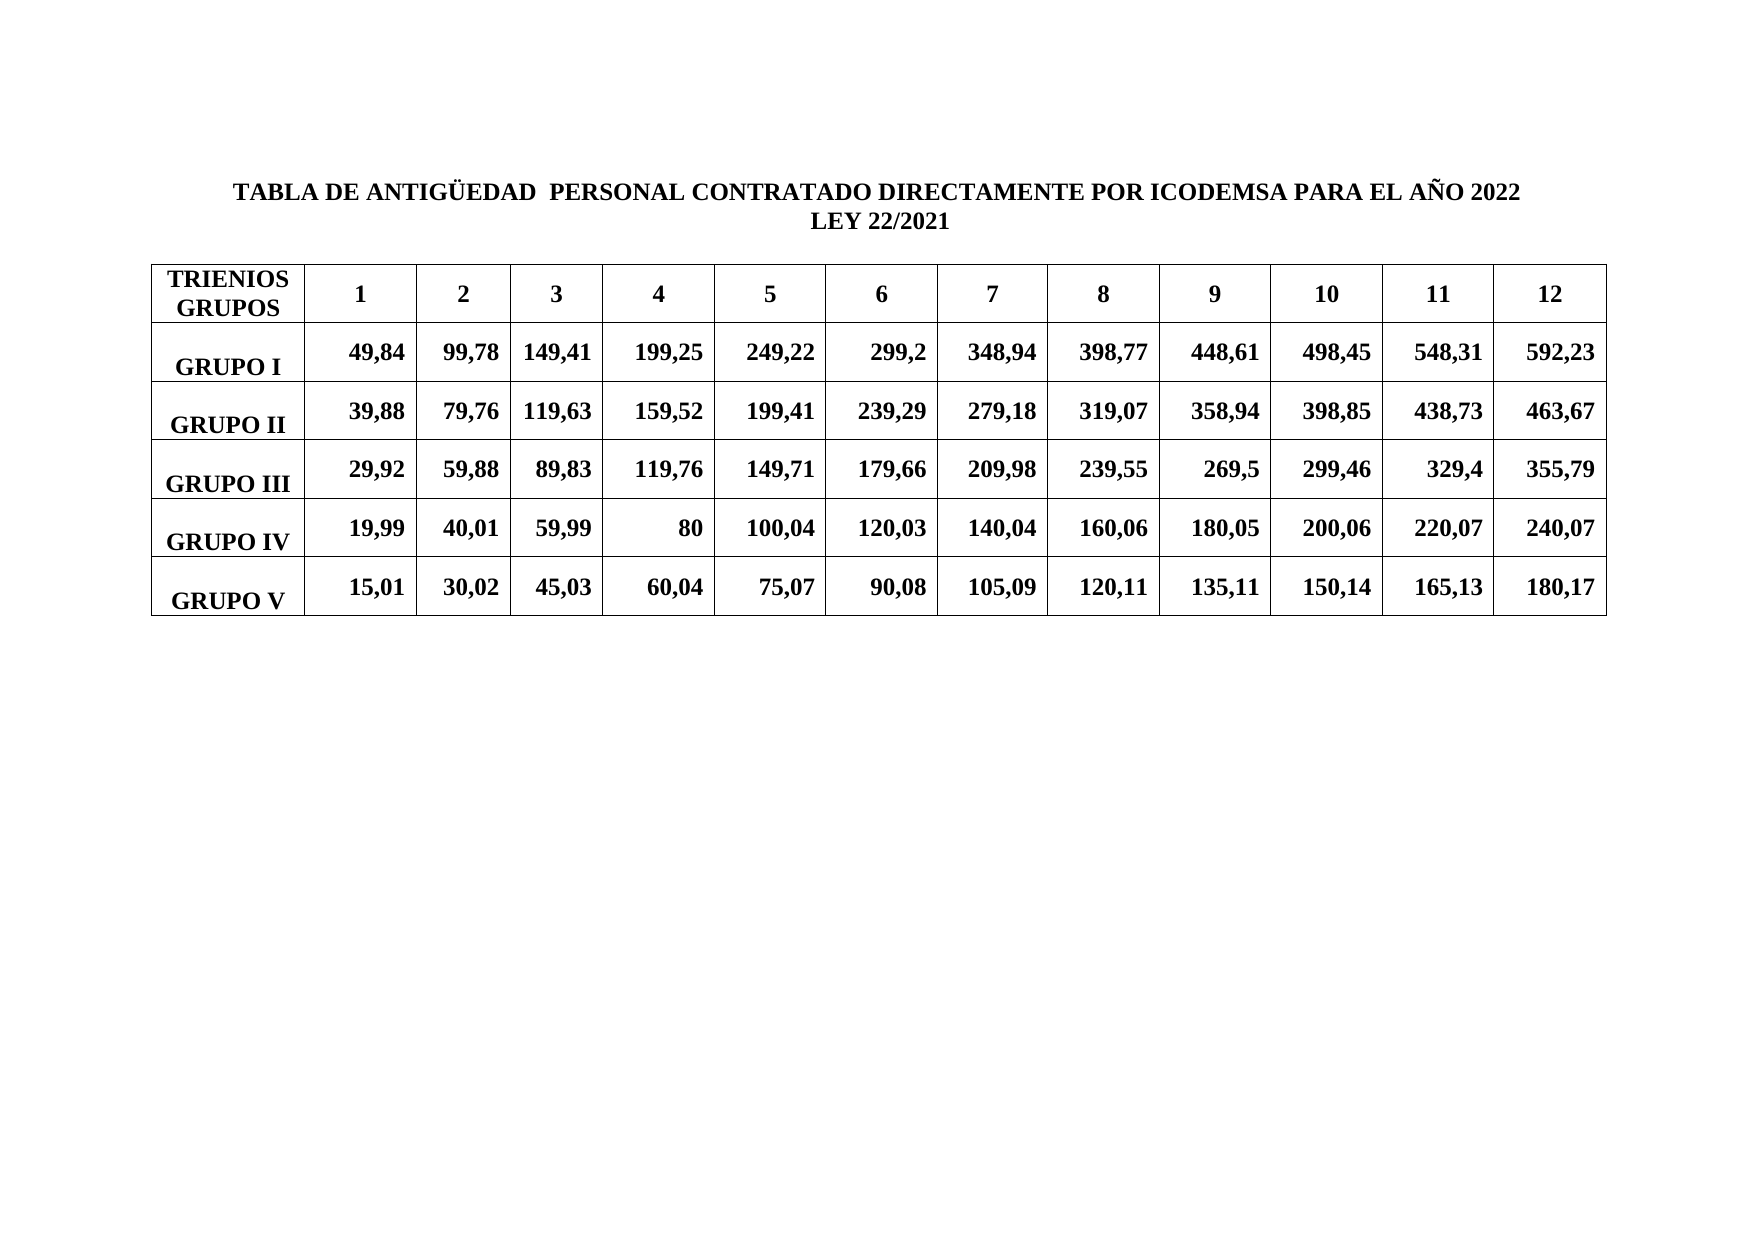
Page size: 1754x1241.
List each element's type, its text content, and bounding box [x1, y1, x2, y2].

table_cell 105,09 [938, 557, 1047, 615]
table_cell 200,06 [1271, 499, 1382, 556]
table_header 5 [715, 265, 825, 322]
table_cell 179,66 [826, 440, 937, 498]
table_cell 240,07 [1494, 499, 1606, 556]
table_cell 165,13 [1383, 557, 1493, 615]
table_cell 39,88 [305, 382, 416, 439]
table_cell 45,03 [511, 557, 602, 615]
table_cell 149,41 [511, 323, 602, 381]
table_header TRIENIOS GRUPOS [152, 265, 304, 322]
table_cell 398,85 [1271, 382, 1382, 439]
table_cell 119,63 [511, 382, 602, 439]
table_cell 548,31 [1383, 323, 1493, 381]
table_cell 59,88 [417, 440, 510, 498]
table_cell 220,07 [1383, 499, 1493, 556]
table_cell 90,08 [826, 557, 937, 615]
table_cell 120,03 [826, 499, 937, 556]
table_cell 199,25 [603, 323, 714, 381]
table_cell 140,04 [938, 499, 1047, 556]
text TABLA DE ANTIGÜEDAD PERSONAL CONTRATADO DIRECTAMENTE POR ICODEMSA PARA EL AÑO 2022 [148, 177, 1606, 206]
table_header 1 [305, 265, 416, 322]
table_cell 120,11 [1048, 557, 1159, 615]
table_cell 438,73 [1383, 382, 1493, 439]
table_cell 135,11 [1160, 557, 1270, 615]
table_cell 149,71 [715, 440, 825, 498]
table_cell 358,94 [1160, 382, 1270, 439]
table_header 3 [511, 265, 602, 322]
table_header 2 [417, 265, 510, 322]
table_cell 592,23 [1494, 323, 1606, 381]
table_cell 99,78 [417, 323, 510, 381]
table_cell 448,61 [1160, 323, 1270, 381]
table_cell 80 [603, 499, 714, 556]
table_cell 59,99 [511, 499, 602, 556]
table_cell GRUPO II [152, 382, 304, 439]
table_header 10 [1271, 265, 1382, 322]
table_cell 355,79 [1494, 440, 1606, 498]
table_cell 209,98 [938, 440, 1047, 498]
table_cell 49,84 [305, 323, 416, 381]
table_cell 348,94 [938, 323, 1047, 381]
table_cell GRUPO V [152, 557, 304, 615]
table_header 12 [1494, 265, 1606, 322]
text LEY 22/2021 [148, 206, 1606, 235]
table_cell 119,76 [603, 440, 714, 498]
table_cell 269,5 [1160, 440, 1270, 498]
table_cell 100,04 [715, 499, 825, 556]
table_cell 199,41 [715, 382, 825, 439]
table_cell 180,17 [1494, 557, 1606, 615]
table_cell 89,83 [511, 440, 602, 498]
table_cell 239,55 [1048, 440, 1159, 498]
table_cell 160,06 [1048, 499, 1159, 556]
table_cell 319,07 [1048, 382, 1159, 439]
table_cell 463,67 [1494, 382, 1606, 439]
table_header 11 [1383, 265, 1493, 322]
table_cell 60,04 [603, 557, 714, 615]
table_cell 239,29 [826, 382, 937, 439]
table_cell GRUPO IV [152, 499, 304, 556]
table_cell GRUPO III [152, 440, 304, 498]
table_header 9 [1160, 265, 1270, 322]
table_header 7 [938, 265, 1047, 322]
table_cell 159,52 [603, 382, 714, 439]
table_cell 75,07 [715, 557, 825, 615]
table_header 8 [1048, 265, 1159, 322]
table_cell 40,01 [417, 499, 510, 556]
table_header 4 [603, 265, 714, 322]
table_cell 29,92 [305, 440, 416, 498]
table_cell 498,45 [1271, 323, 1382, 381]
table_cell 79,76 [417, 382, 510, 439]
table_header 6 [826, 265, 937, 322]
table_cell 180,05 [1160, 499, 1270, 556]
table_cell 279,18 [938, 382, 1047, 439]
table_cell 299,2 [826, 323, 937, 381]
table_cell 15,01 [305, 557, 416, 615]
table_cell 329,4 [1383, 440, 1493, 498]
table_cell 30,02 [417, 557, 510, 615]
table_cell 19,99 [305, 499, 416, 556]
table_cell 249,22 [715, 323, 825, 381]
table_cell GRUPO I [152, 323, 304, 381]
table_cell 398,77 [1048, 323, 1159, 381]
table_cell 299,46 [1271, 440, 1382, 498]
table_cell 150,14 [1271, 557, 1382, 615]
